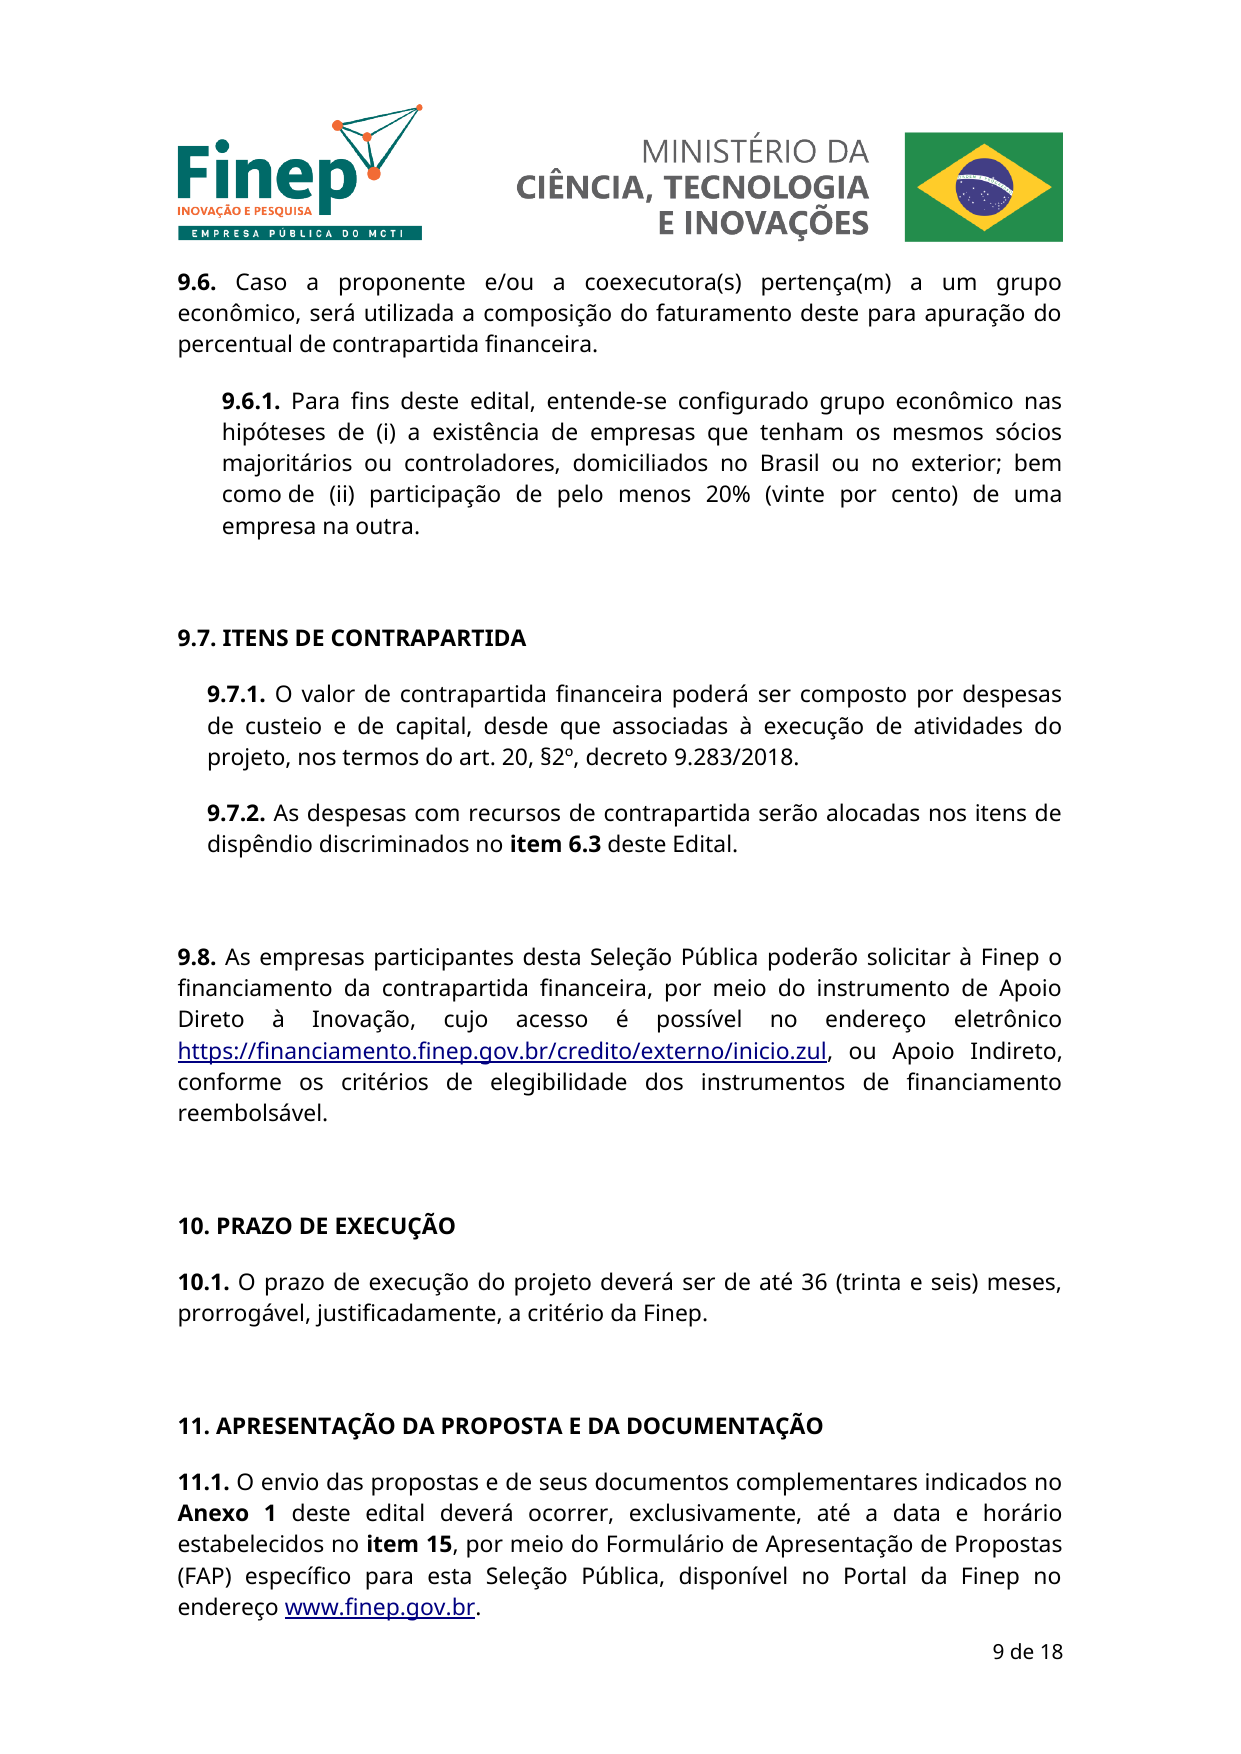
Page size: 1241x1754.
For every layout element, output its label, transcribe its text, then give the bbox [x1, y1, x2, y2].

text 9.6.1. Para fins deste edital, entende-se configurado grupo econômico nas hipóteses de (i) a existência de empresas que tenham os mesmos sócios majoritários ou controladores, domiciliados no Brasil ou no exterior; bem como de (ii) participação de pelo menos 20% (vinte por cento) de uma empresa na outra. [222, 384, 1063, 541]
text 10. PRAZO DE EXECUÇÃO [177, 1209, 1063, 1241]
text 11. APRESENTAÇÃO DA PROPOSTA E DA DOCUMENTAÇÃO [177, 1409, 1063, 1441]
text 9.6. Caso a proponente e/ou a coexecutora(s) pertença(m) a um grupo econômico, será utilizada a composição do faturamento deste para apuração do percentual de contrapartida financeira. [177, 266, 1063, 359]
text 9.8. As empresas participantes desta Seleção Pública poderão solicitar à Finep o financiamento da contrapartida financeira, por meio do instrumento de Apoio Direto à Inovação, cujo acesso é possível no endereço eletrônico https://financiamento.finep.gov.br/credito/externo/inicio.zul, ou Apoio Indireto, conforme os critérios de elegibilidade dos instrumentos de financiamento reembolsável. [177, 941, 1063, 1128]
text 9.7.2. As despesas com recursos de contrapartida serão alocadas nos itens de dispêndio discriminados no item 6.3 deste Edital. [207, 797, 1063, 859]
text 10.1. O prazo de execução do projeto deverá ser de até 36 (trinta e seis) meses, prorrogável, justificadamente, a critério da Finep. [177, 1266, 1063, 1328]
text 9.7.1. O valor de contrapartida financeira poderá ser composto por despesas de custeio e de capital, desde que associadas à execução de atividades do projeto, nos termos do art. 20, §2º, decreto 9.283/2018. [207, 678, 1063, 772]
text 9.7. ITENS DE CONTRAPARTIDA [177, 622, 1063, 653]
text 11.1. O envio das propostas e de seus documentos complementares indicados no Anexo 1 deste edital deverá ocorrer, exclusivamente, até a data e horário estabelecidos no item 15, por meio do Formulário de Apresentação de Propostas (FAP) específico para esta Seleção Pública, disponível no Portal da Finep no endereço www.finep.gov.br. [177, 1466, 1063, 1622]
